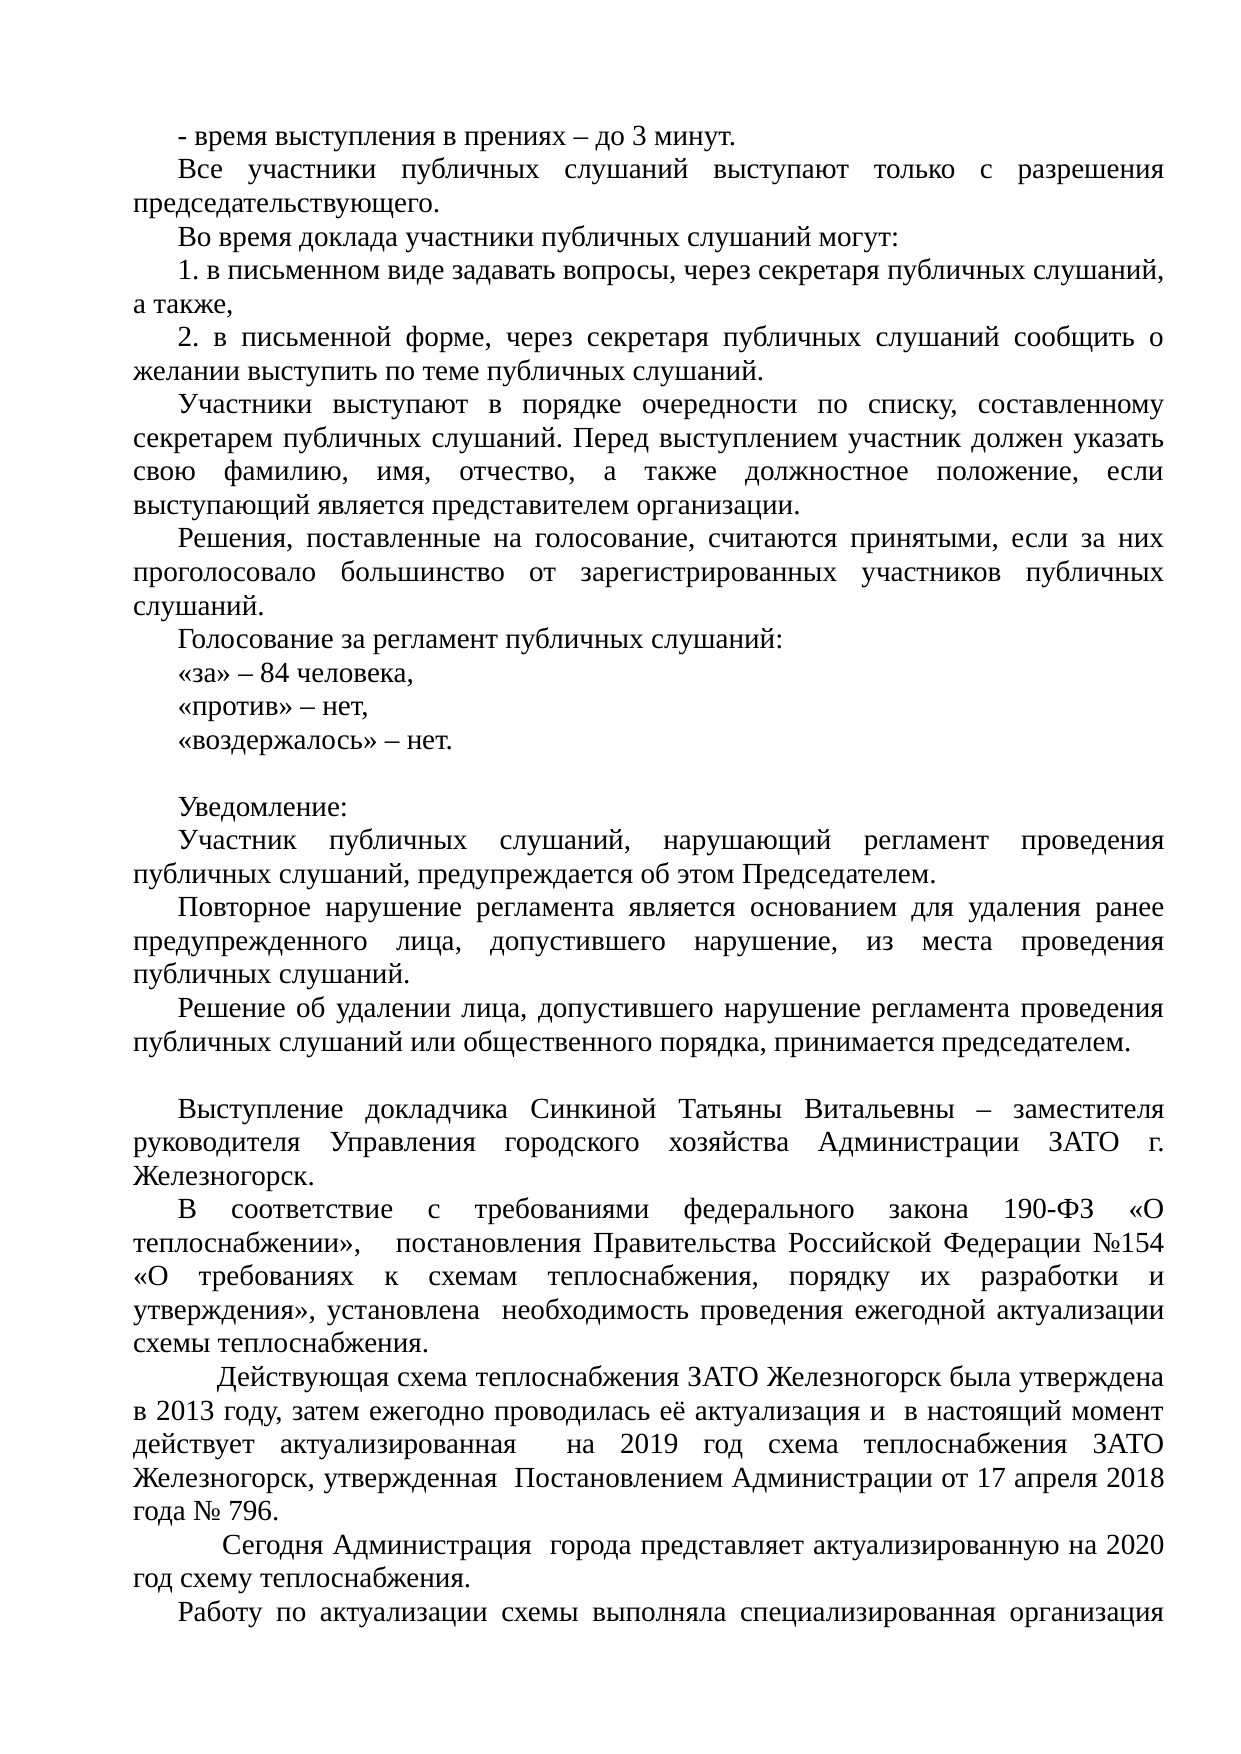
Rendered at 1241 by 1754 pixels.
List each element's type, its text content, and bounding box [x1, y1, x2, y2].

text 1. в письменном виде задавать вопросы, через секретаря публичных слушаний, а также, [133, 252, 1165, 319]
text Решение об удалении лица, допустившего нарушение регламента проведения публичных слушаний или общественного порядка, принимается председателем. [133, 990, 1165, 1057]
text Сегодня Администрация города представляет актуализированную на 2020 год схему теплоснабжения. [133, 1527, 1165, 1594]
text Решения, поставленные на голосование, считаются принятыми, если за них проголосовало большинство от зарегистрированных участников публичных слушаний. [133, 521, 1165, 621]
text - время выступления в прениях – до 3 минут. [133, 118, 1165, 152]
text В соответствие с требованиями федерального закона 190-ФЗ «О теплоснабжении», постановления Правительства Российской Федерации №154 «О требованиях к схемам теплоснабжения, порядку их разработки и утверждения», установлена необходимость проведения ежегодной актуализации схемы теплоснабжения. [133, 1191, 1165, 1359]
text Действующая схема теплоснабжения ЗАТО Железногорск была утверждена в 2013 году, затем ежегодно проводилась её актуализация и в настоящий момент действует актуализированная на 2019 год схема теплоснабжения ЗАТО Железногорск, утвержденная Постановлением Администрации от 17 апреля 2018 года № 796. [133, 1359, 1165, 1527]
text «против» – нет, [133, 688, 1165, 722]
text Повторное нарушение регламента является основанием для удаления ранее предупрежденного лица, допустившего нарушение, из места проведения публичных слушаний. [133, 889, 1165, 990]
text Участники выступают в порядке очередности по списку, составленному секретарем публичных слушаний. Перед выступлением участник должен указать свою фамилию, имя, отчество, а также должностное положение, если выступающий является представителем организации. [133, 386, 1165, 521]
text Уведомление: [133, 789, 1165, 822]
text Выступление докладчика Синкиной Татьяны Витальевны – заместителя руководителя Управления городского хозяйства Администрации ЗАТО г. Железногорск. [133, 1091, 1165, 1191]
text Участник публичных слушаний, нарушающий регламент проведения публичных слушаний, предупреждается об этом Председателем. [133, 822, 1165, 889]
text «воздержалось» – нет. [133, 722, 1165, 755]
text 2. в письменной форме, через секретаря публичных слушаний сообщить о желании выступить по теме публичных слушаний. [133, 319, 1165, 386]
text Во время доклада участники публичных слушаний могут: [133, 219, 1165, 252]
text «за» – 84 человека, [133, 655, 1165, 688]
text Работу по актуализации схемы выполняла специализированная организация [133, 1594, 1165, 1627]
text Голосование за регламент публичных слушаний: [133, 621, 1165, 655]
text Все участники публичных слушаний выступают только с разрешения председательствующего. [133, 152, 1165, 219]
